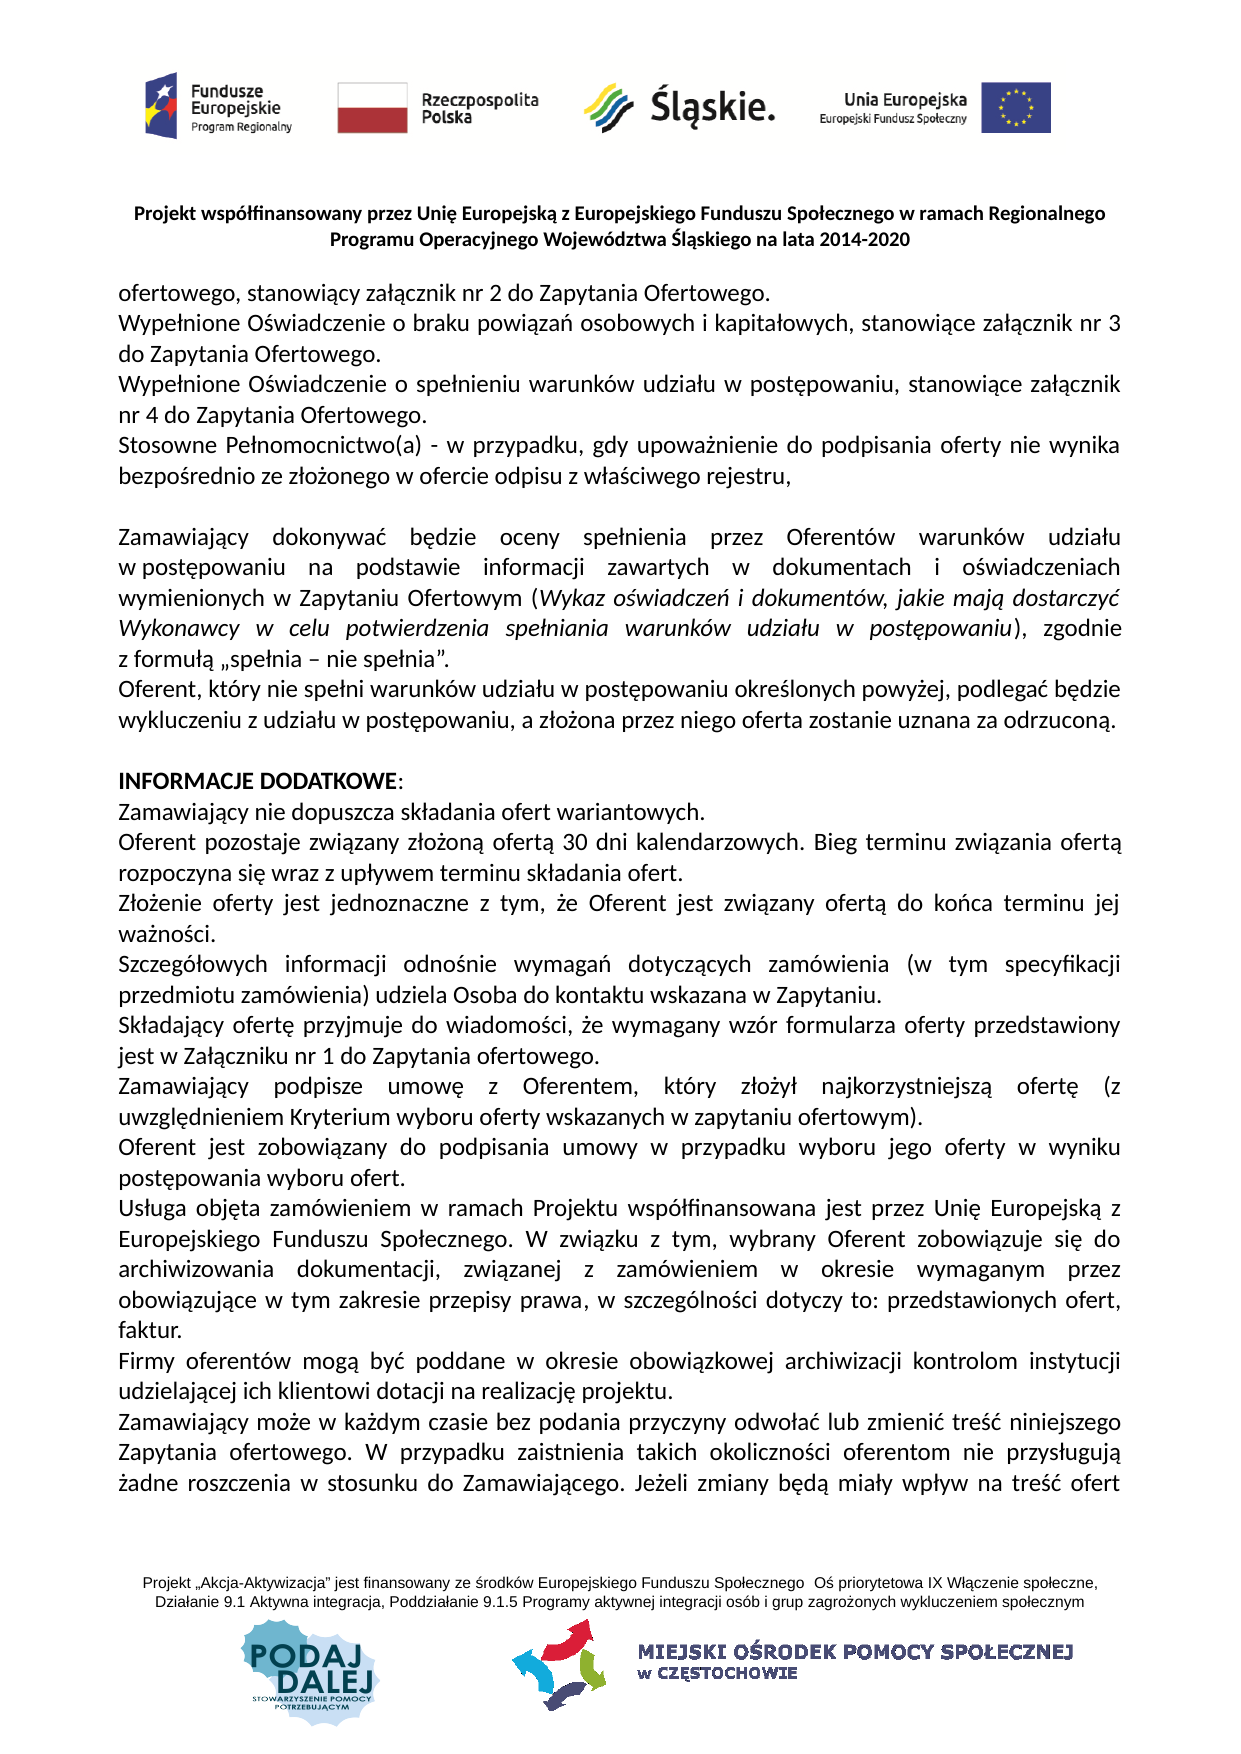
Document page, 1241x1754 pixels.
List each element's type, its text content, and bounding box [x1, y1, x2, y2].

text Złożenie oferty jest jednoznaczne z tym, że Oferent jest związany ofertą do końca terminu jej ważności. [118, 887, 1122, 948]
text Zamawiający może w każdym czasie bez podania przyczyny odwołać lub zmienić treść niniejszego Zapytania ofertowego. W przypadku zaistnienia takich okoliczności oferentom nie przysługują żadne roszczenia w stosunku do Zamawiającego. Jeżeli zmiany będą miały wpływ na treść ofert [118, 1406, 1122, 1498]
text Wypełnione Oświadczenie o spełnieniu warunków udziału w postępowaniu, stanowiące załącznik nr 4 do Zapytania Ofertowego. [118, 368, 1122, 429]
text Oferent pozostaje związany złożoną ofertą 30 dni kalendarzowych. Bieg terminu związania ofertą rozpoczyna się wraz z upływem terminu składania ofert. [118, 826, 1122, 887]
picture [240, 1619, 381, 1727]
text Oferent jest zobowiązany do podpisania umowy w przypadku wyboru jego oferty w wyniku postępowania wyboru ofert. [118, 1131, 1122, 1192]
text Stosowne Pełnomocnictwo(a) - w przypadku, gdy upoważnienie do podpisania oferty nie wynika bezpośrednio ze złożonego w ofercie odpisu z właściwego rejestru, [118, 429, 1122, 490]
text Szczegółowych informacji odnośnie wymagań dotyczących zamówienia (w tym specyfikacji przedmiotu zamówienia) udziela Osoba do kontaktu wskazana w Zapytaniu. [118, 948, 1122, 1009]
text Wypełnione Oświadczenie o braku powiązań osobowych i kapitałowych, stanowiące załącznik nr 3 do Zapytania Ofertowego. [118, 307, 1122, 368]
text Składający ofertę przyjmuje do wiadomości, że wymagany wzór formularza oferty przedstawiony jest w Załączniku nr 1 do Zapytania ofertowego. [118, 1009, 1122, 1070]
text Zamawiający dokonywać będzie oceny spełnienia przez Oferentów warunków udziału w postępowaniu na podstawie informacji zawartych w dokumentach i oświadczeniach wymienionych w Zapytaniu Ofertowym (Wykaz oświadczeń i dokumentów, jakie mają dostarczyć Wykonawcy w celu potwierdzenia spełniania warunków udziału w postępowaniu), zgodnie z formułą „spełnia – nie spełnia”. [118, 521, 1122, 673]
text ofertowego, stanowiący załącznik nr 2 do Zapytania Ofertowego. [118, 277, 1122, 307]
text Zamawiający nie dopuszcza składania ofert wariantowych. [118, 796, 1122, 826]
text Usługa objęta zamówieniem w ramach Projektu współfinansowana jest przez Unię Europejską z Europejskiego Funduszu Społecznego. W związku z tym, wybrany Oferent zobowiązuje się do archiwizowania dokumentacji, związanej z zamówieniem w okresie wymaganym przez obowiązujące w tym zakresie przepisy prawa, w szczególności dotyczy to: przedstawionych ofert, faktur. [118, 1192, 1122, 1345]
text Zamawiający podpisze umowę z Oferentem, który złożył najkorzystniejszą ofertę (z uwzględnieniem Kryterium wyboru oferty wskazanych w zapytaniu ofertowym). [118, 1070, 1122, 1131]
text Firmy oferentów mogą być poddane w okresie obowiązkowej archiwizacji kontrolom instytucji udzielającej ich klientowi dotacji na realizację projektu. [118, 1345, 1122, 1406]
text Oferent, który nie spełni warunków udziału w postępowaniu określonych powyżej, podlegać będzie wykluczeniu z udziału w postępowaniu, a złożona przez niego oferta zostanie uznana za odrzuconą. [118, 673, 1122, 734]
text INFORMACJE DODATKOWE: [118, 765, 1122, 796]
